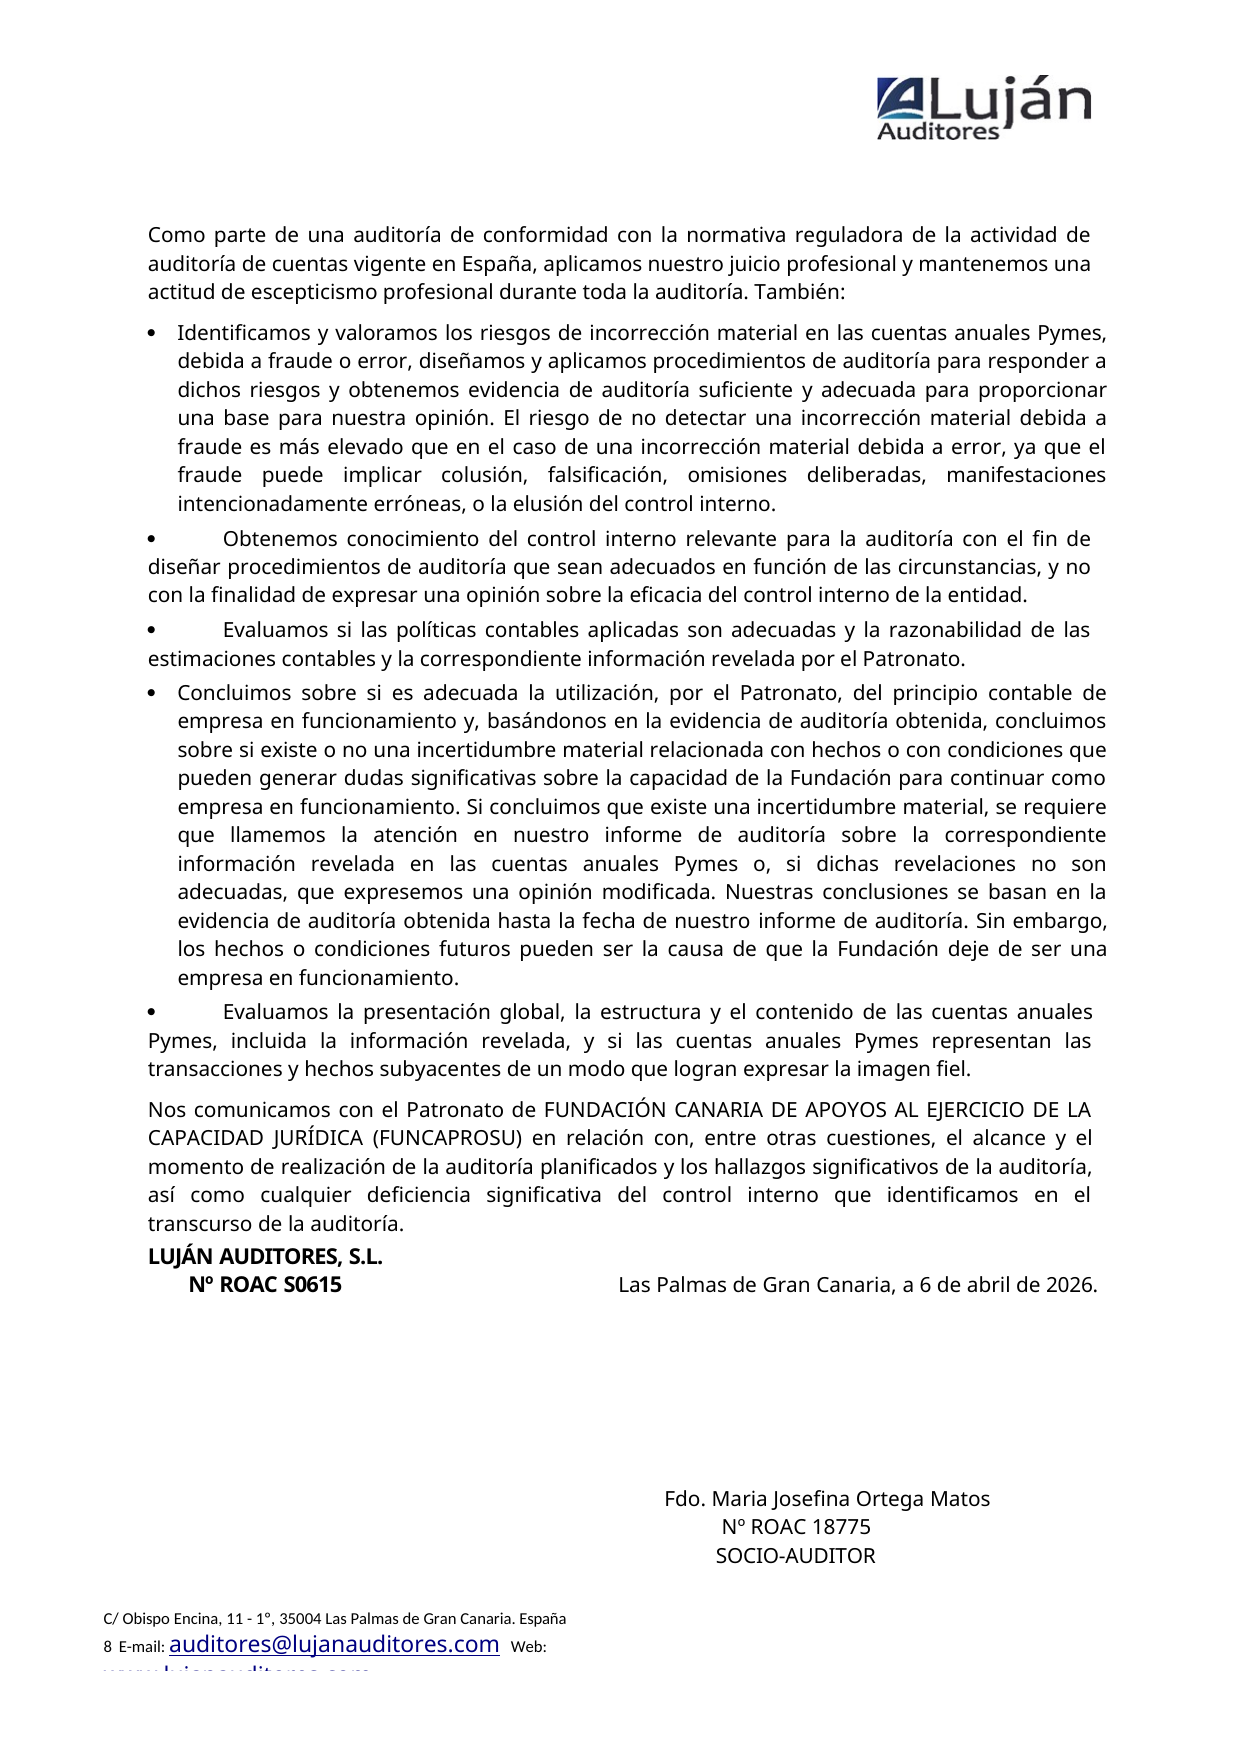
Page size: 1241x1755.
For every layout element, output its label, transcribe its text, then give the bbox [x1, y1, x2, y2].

list Identificamos y valoramos los riesgos de incorrección material en las cuentas anuales Pymes, debida a fraude o error, diseñamos y aplicamos procedimientos de auditoría para responder a dichos riesgos y obtenemos evidencia de auditoría suficiente y adecuada para proporcionar una base para nuestra opinión. El riesgo de no detectar una incorrección material debida a fraude es más elevado que en el caso de una incorrección material debida a error, ya que el fraude puede implicar colusión, falsificación, omisiones deliberadas, manifestaciones intencionadamente erróneas, o la elusión del control interno. [148, 318, 1108, 517]
text SOCIO-AUDITOR [716, 1541, 1108, 1569]
list Evaluamos la presentación global, la estructura y el contenido de las cuentas anuales Pymes, incluida la información revelada, y si las cuentas anuales Pymes representan las transacciones y hechos subyacentes de un modo que logran expresar la imagen fiel. [148, 997, 1093, 1083]
list Evaluamos si las políticas contables aplicadas son adecuadas y la razonabilidad de las estimaciones contables y la correspondiente información revelada por el Patronato. [148, 615, 1092, 672]
subtitle LUJÁN AUDITORES, S.L. [148, 1243, 1108, 1270]
text Nos comunicamos con el Patronato de FUNDACIÓN CANARIA DE APOYOS AL EJERCICIO DE LA CAPACIDAD JURÍDICA (FUNCAPROSU) en relación con, entre otras cuestiones, el alcance y el momento de realización de la auditoría planificados y los hallazgos significativos de la auditoría, así como cualquier deficiencia significativa del control interno que identificamos en el transcurso de la auditoría. [148, 1095, 1093, 1237]
list Obtenemos conocimiento del control interno relevante para la auditoría con el fin de diseñar procedimientos de auditoría que sean adecuados en función de las circunstancias, y no con la finalidad de expresar una opinión sobre la eficacia del control interno de la entidad. [148, 524, 1093, 609]
list Concluimos sobre si es adecuada la utilización, por el Patronato, del principio contable de empresa en funcionamiento y, basándonos en la evidencia de auditoría obtenida, concluimos sobre si existe o no una incertidumbre material relacionada con hechos o con condiciones que pueden generar dudas significativas sobre la capacidad de la Fundación para continuar como empresa en funcionamiento. Si concluimos que existe una incertidumbre material, se requiere que llamemos la atención en nuestro informe de auditoría sobre la correspondiente información revelada en las cuentas anuales Pymes o, si dichas revelaciones no son adecuadas, que expresemos una opinión modificada. Nuestras conclusiones se basan en la evidencia de auditoría obtenida hasta la fecha de nuestro informe de auditoría. Sin embargo, los hechos o condiciones futuros pueden ser la causa de que la Fundación deje de ser una empresa en funcionamiento. [148, 678, 1108, 991]
text Nº ROAC S0615 Las Palmas de Gran Canaria, a 6 de abril de 2026. [188, 1270, 1108, 1298]
text Como parte de una auditoría de conformidad con la normativa reguladora de la actividad de auditoría de cuentas vigente en España, aplicamos nuestro juicio profesional y mantenemos una actitud de escepticismo profesional durante toda la auditoría. También: [148, 221, 1092, 306]
text Fdo. Maria Josefina Ortega Matos Nº ROAC 18775 [664, 1484, 991, 1541]
